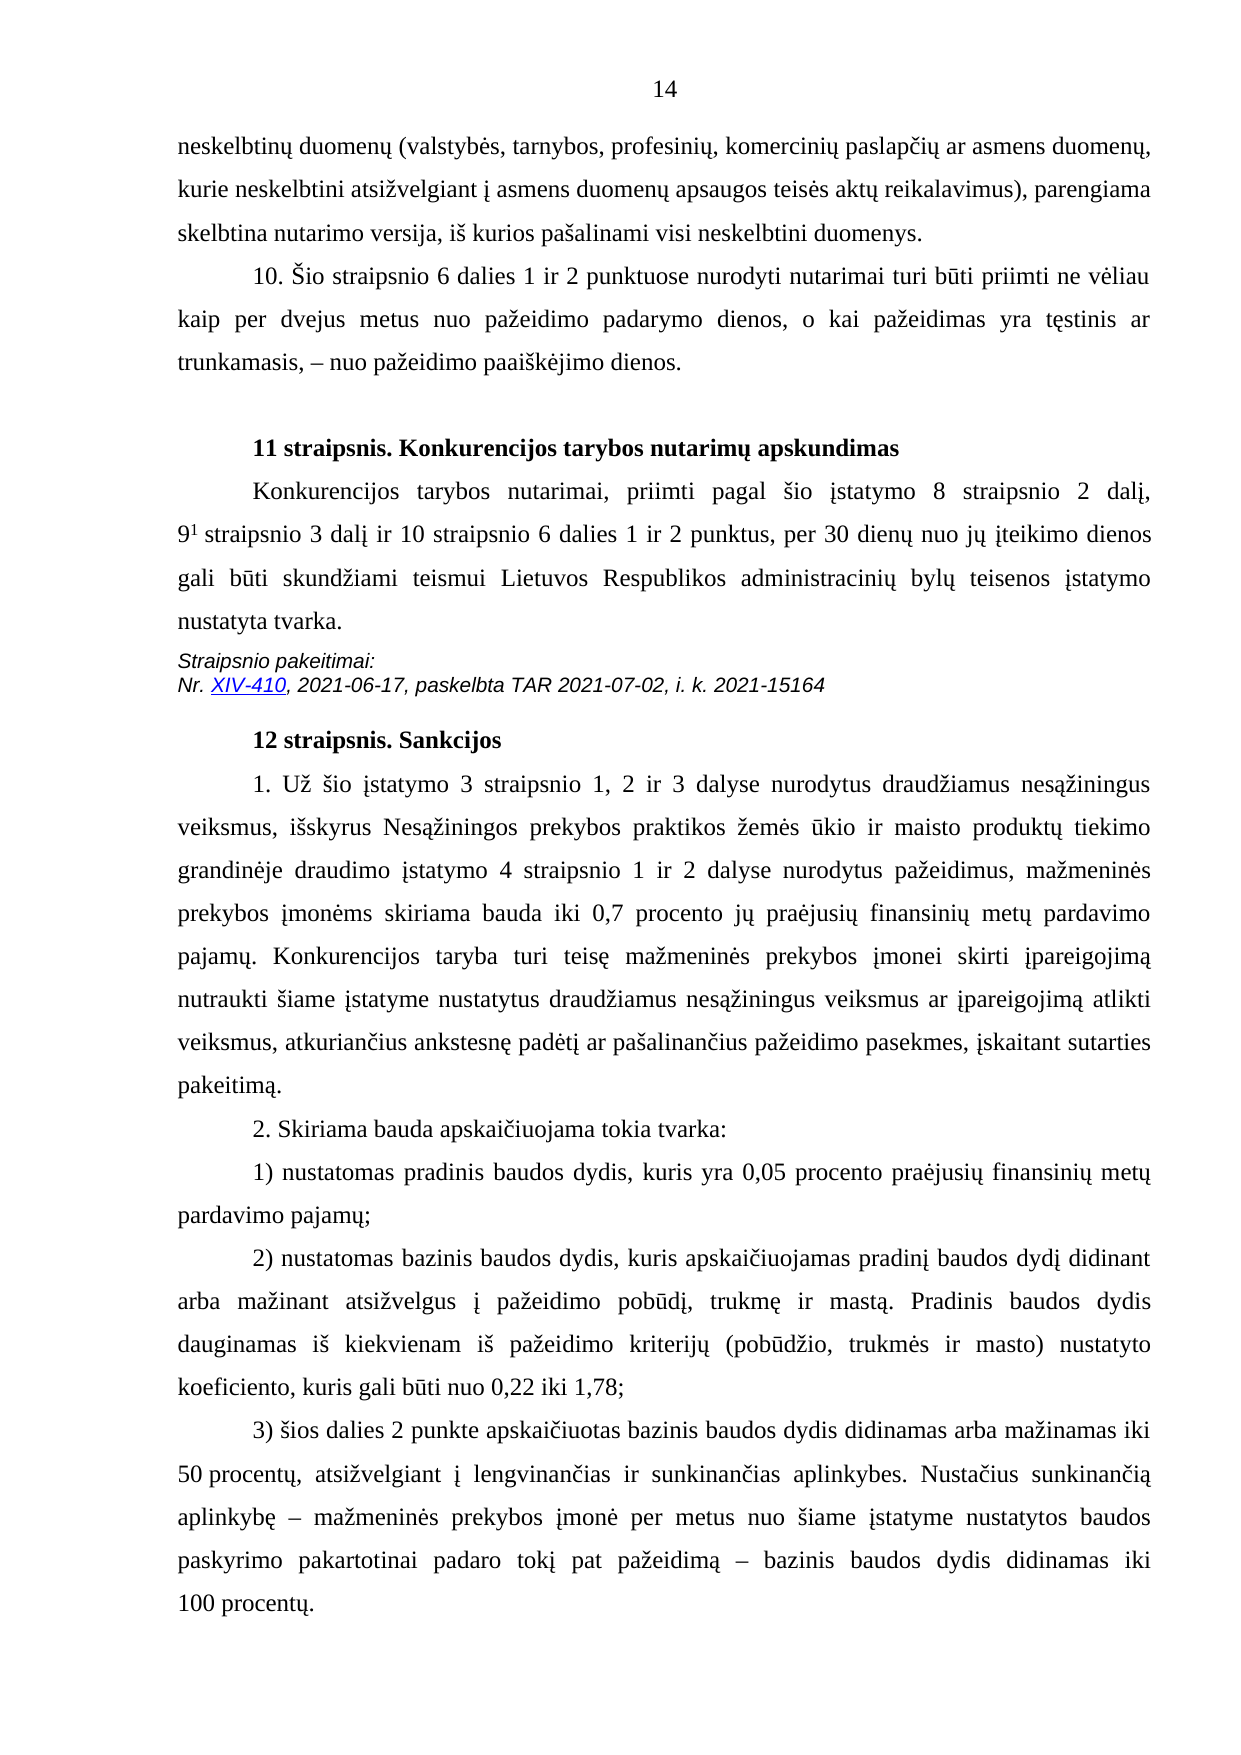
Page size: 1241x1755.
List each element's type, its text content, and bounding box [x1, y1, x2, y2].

text Nr. XIV-410, 2021-06-17, paskelbta TAR 2021-07-02, i. k. 2021-15164 [177, 673, 1152, 697]
text 3) šios dalies 2 punkte apskaičiuotas bazinis baudos dydis didinamas arba mažinamas iki 50 procentų, atsižvelgiant į lengvinančias ir sunkinančias aplinkybes. Nustačius sunkinančią aplinkybę – mažmeninės prekybos įmonė per metus nuo šiame įstatyme nustatytos baudos paskyrimo pakartotinai padaro tokį pat pažeidimą – bazinis baudos dydis didinamas iki 100 procentų. [177, 1416, 1152, 1617]
text Konkurencijos tarybos nutarimai, priimti pagal šio įstatymo 8 straipsnio 2 dalį, 91 straipsnio 3 dalį ir 10 straipsnio 6 dalies 1 ir 2 punktus, per 30 dienų nuo jų įteikimo dienos gali būti skundžiami teismui Lietuvos Respublikos administracinių bylų teisenos įstatymo nustatyta tvarka. [177, 476, 1152, 634]
text Straipsnio pakeitimai: [177, 649, 1152, 673]
text 12 straipsnis. Sankcijos [177, 726, 1152, 754]
text 11 straipsnis. Konkurencijos tarybos nutarimų apskundimas [177, 433, 1152, 462]
text 2. Skiriama bauda apskaičiuojama tokia tvarka: [177, 1114, 1152, 1142]
text 1) nustatomas pradinis baudos dydis, kuris yra 0,05 procento praėjusių finansinių metų pardavimo pajamų; [177, 1157, 1152, 1229]
text neskelbtinų duomenų (valstybės, tarnybos, profesinių, komercinių paslapčių ar asmens duomenų, kurie neskelbtini atsižvelgiant į asmens duomenų apsaugos teisės aktų reikalavimus), parengiama skelbtina nutarimo versija, iš kurios pašalinami visi neskelbtini duomenys. [177, 131, 1152, 246]
text 2) nustatomas bazinis baudos dydis, kuris apskaičiuojamas pradinį baudos dydį didinant arba mažinant atsižvelgus į pažeidimo pobūdį, trukmę ir mastą. Pradinis baudos dydis dauginamas iš kiekvienam iš pažeidimo kriterijų (pobūdžio, trukmės ir masto) nustatyto koeficiento, kuris gali būti nuo 0,22 iki 1,78; [177, 1243, 1152, 1401]
text 1. Už šio įstatymo 3 straipsnio 1, 2 ir 3 dalyse nurodytus draudžiamus nesąžiningus veiksmus, išskyrus Nesąžiningos prekybos praktikos žemės ūkio ir maisto produktų tiekimo grandinėje draudimo įstatymo 4 straipsnio 1 ir 2 dalyse nurodytus pažeidimus, mažmeninės prekybos įmonėms skiriama bauda iki 0,7 procento jų praėjusių finansinių metų pardavimo pajamų. Konkurencijos taryba turi teisę mažmeninės prekybos įmonei skirti įpareigojimą nutraukti šiame įstatyme nustatytus draudžiamus nesąžiningus veiksmus ar įpareigojimą atlikti veiksmus, atkuriančius ankstesnę padėtį ar pašalinančius pažeidimo pasekmes, įskaitant sutarties pakeitimą. [177, 769, 1152, 1099]
text 10. Šio straipsnio 6 dalies 1 ir 2 punktuose nurodyti nutarimai turi būti priimti ne vėliau kaip per dvejus metus nuo pažeidimo padarymo dienos, o kai pažeidimas yra tęstinis ar trunkamasis, – nuo pažeidimo paaiškėjimo dienos. [177, 261, 1152, 376]
